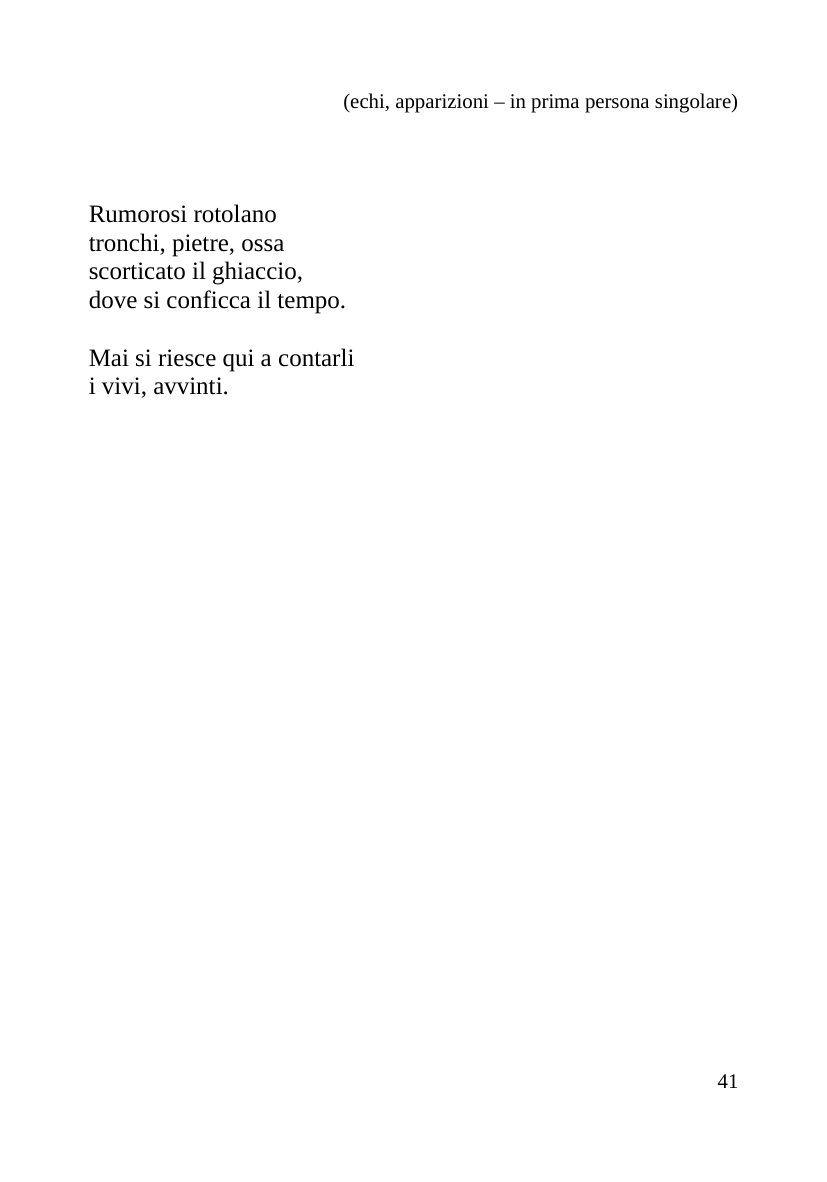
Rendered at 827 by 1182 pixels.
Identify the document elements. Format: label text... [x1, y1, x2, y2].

text dove si conficca il tempo. [88, 285, 738, 314]
text Rumorosi rotolano [88, 199, 738, 228]
text i vivi, avvinti. [88, 371, 738, 400]
text (echi, apparizioni – in prima persona singolare) [88, 88, 738, 113]
text scorticato il ghiaccio, [88, 256, 738, 285]
text Mai si riesce qui a contarli [88, 343, 738, 371]
text tronchi, pietre, ossa [88, 228, 738, 256]
